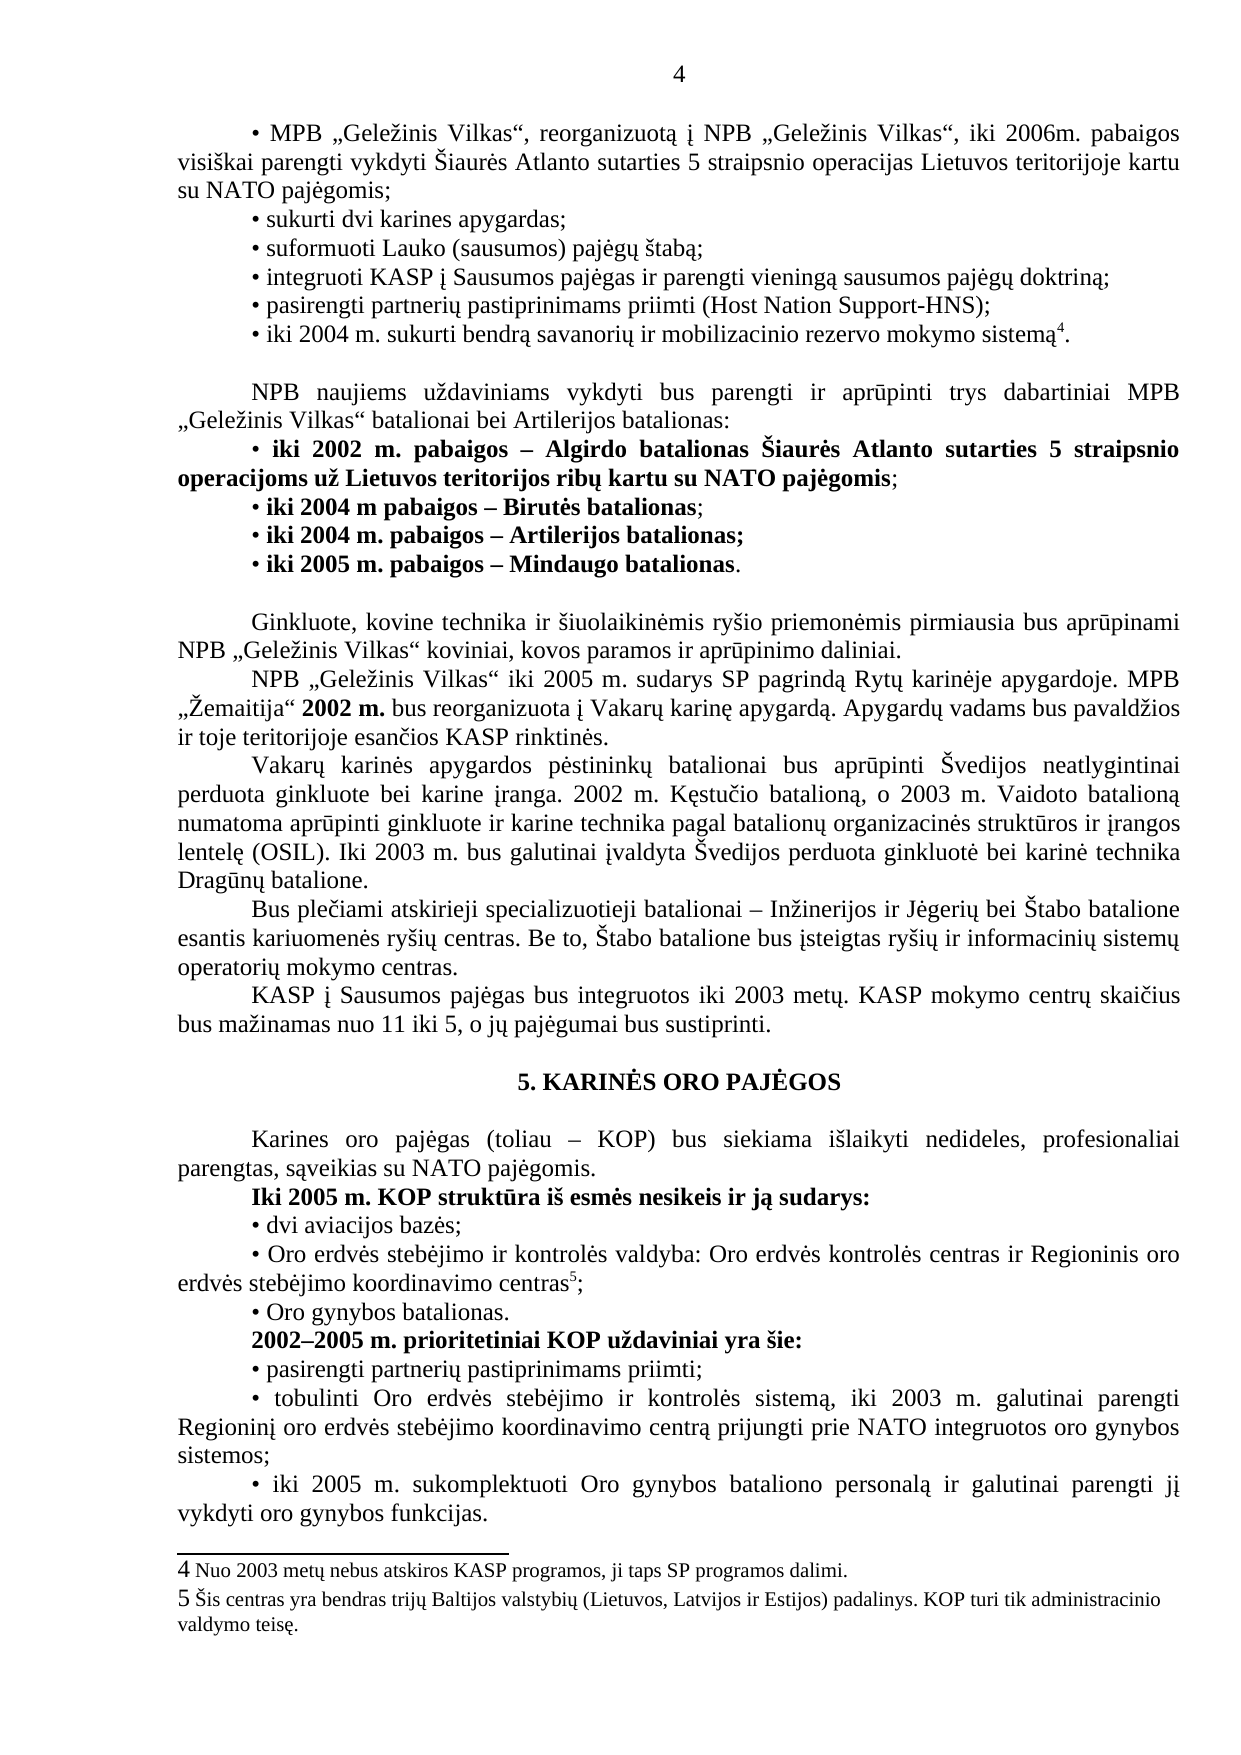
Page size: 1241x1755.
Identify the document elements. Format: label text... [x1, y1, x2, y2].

text Ginkluote, kovine technika ir šiuolaikinėmis ryšio priemonėmis pirmiausia bus aprūpinami NPB „Geležinis Vilkas“ koviniai, kovos paramos ir aprūpinimo daliniai. [177, 607, 1181, 664]
text Karines oro pajėgas (toliau – KOP) bus siekiama išlaikyti nedideles, profesionaliai parengtas, sąveikias su NATO pajėgomis. [177, 1124, 1181, 1182]
text • pasirengti partnerių pastiprinimams priimti (Host Nation Support-HNS); [177, 291, 1181, 319]
text • dvi aviacijos bazės; [177, 1211, 1181, 1239]
text Nuo 2003 metų nebus atskiros KASP programos, ji taps SP programos dalimi. [177, 1554, 1181, 1583]
text • Oro gynybos batalionas. [177, 1297, 1181, 1326]
text NPB naujiems uždaviniams vykdyti bus parengti ir aprūpinti trys dabartiniai MPB „Geležinis Vilkas“ batalionai bei Artilerijos batalionas: [177, 377, 1181, 434]
text NPB „Geležinis Vilkas“ iki 2005 m. sudarys SP pagrindą Rytų karinėje apygardoje. MPB „Žemaitija“ 2002 m. bus reorganizuota į Vakarų karinę apygardą. Apygardų vadams bus pavaldžios ir toje teritorijoje esančios KASP rinktinės. [177, 664, 1181, 751]
text • iki 2002 m. pabaigos – Algirdo batalionas Šiaurės Atlanto sutarties 5 straipsnio operacijoms už Lietuvos teritorijos ribų kartu su NATO pajėgomis; [177, 434, 1181, 492]
text KASP į Sausumos pajėgas bus integruotos iki 2003 metų. KASP mokymo centrų skaičius bus mažinamas nuo 11 iki 5, o jų pajėgumai bus sustiprinti. [177, 981, 1181, 1038]
text • iki 2004 m. sukurti bendrą savanorių ir mobilizacinio rezervo mokymo sistemą. [177, 319, 1181, 348]
text • integruoti KASP į Sausumos pajėgas ir parengti vieningą sausumos pajėgų doktriną; [177, 262, 1181, 291]
text • tobulinti Oro erdvės stebėjimo ir kontrolės sistemą, iki 2003 m. galutinai parengti Regioninį oro erdvės stebėjimo koordinavimo centrą prijungti prie NATO integruotos oro gynybos sistemos; [177, 1383, 1181, 1469]
text Vakarų karinės apygardos pėstininkų batalionai bus aprūpinti Švedijos neatlygintinai perduota ginkluote bei karine įranga. 2002 m. Kęstučio batalioną, o 2003 m. Vaidoto batalioną numatoma aprūpinti ginkluote ir karine technika pagal batalionų organizacinės struktūros ir įrangos lentelę (OSIL). Iki 2003 m. bus galutinai įvaldyta Švedijos perduota ginkluotė bei karinė technika Dragūnų batalione. [177, 751, 1181, 894]
text • pasirengti partnerių pastiprinimams priimti; [177, 1354, 1181, 1383]
text • iki 2005 m. sukomplektuoti Oro gynybos bataliono personalą ir galutinai parengti jį vykdyti oro gynybos funkcijas. [177, 1469, 1181, 1527]
text 2002–2005 m. prioritetiniai KOP uždaviniai yra šie: [177, 1326, 1181, 1354]
text 5. KARINĖS ORO PAJĖGOS [177, 1067, 1181, 1096]
text Iki 2005 m. KOP struktūra iš esmės nesikeis ir ją sudarys: [177, 1182, 1181, 1211]
text • iki 2004 m. pabaigos – Artilerijos batalionas; [177, 521, 1181, 549]
text Šis centras yra bendras trijų Baltijos valstybių (Lietuvos, Latvijos ir Estijos) padalinys. KOP turi tik administracinio valdymo teisę. [177, 1583, 1181, 1636]
text • suformuoti Lauko (sausumos) pajėgų štabą; [177, 233, 1181, 262]
text • sukurti dvi karines apygardas; [177, 204, 1181, 233]
text • iki 2004 m pabaigos – Birutės batalionas; [177, 492, 1181, 521]
text • Oro erdvės stebėjimo ir kontrolės valdyba: Oro erdvės kontrolės centras ir Regioninis oro erdvės stebėjimo koordinavimo centras; [177, 1239, 1181, 1297]
text Bus plečiami atskirieji specializuotieji batalionai – Inžinerijos ir Jėgerių bei Štabo batalione esantis kariuomenės ryšių centras. Be to, Štabo batalione bus įsteigtas ryšių ir informacinių sistemų operatorių mokymo centras. [177, 894, 1181, 981]
text • MPB „Geležinis Vilkas“, reorganizuotą į NPB „Geležinis Vilkas“, iki 2006m. pabaigos visiškai parengti vykdyti Šiaurės Atlanto sutarties 5 straipsnio operacijas Lietuvos teritorijoje kartu su NATO pajėgomis; [177, 118, 1181, 204]
text • iki 2005 m. pabaigos – Mindaugo batalionas. [177, 549, 1181, 578]
